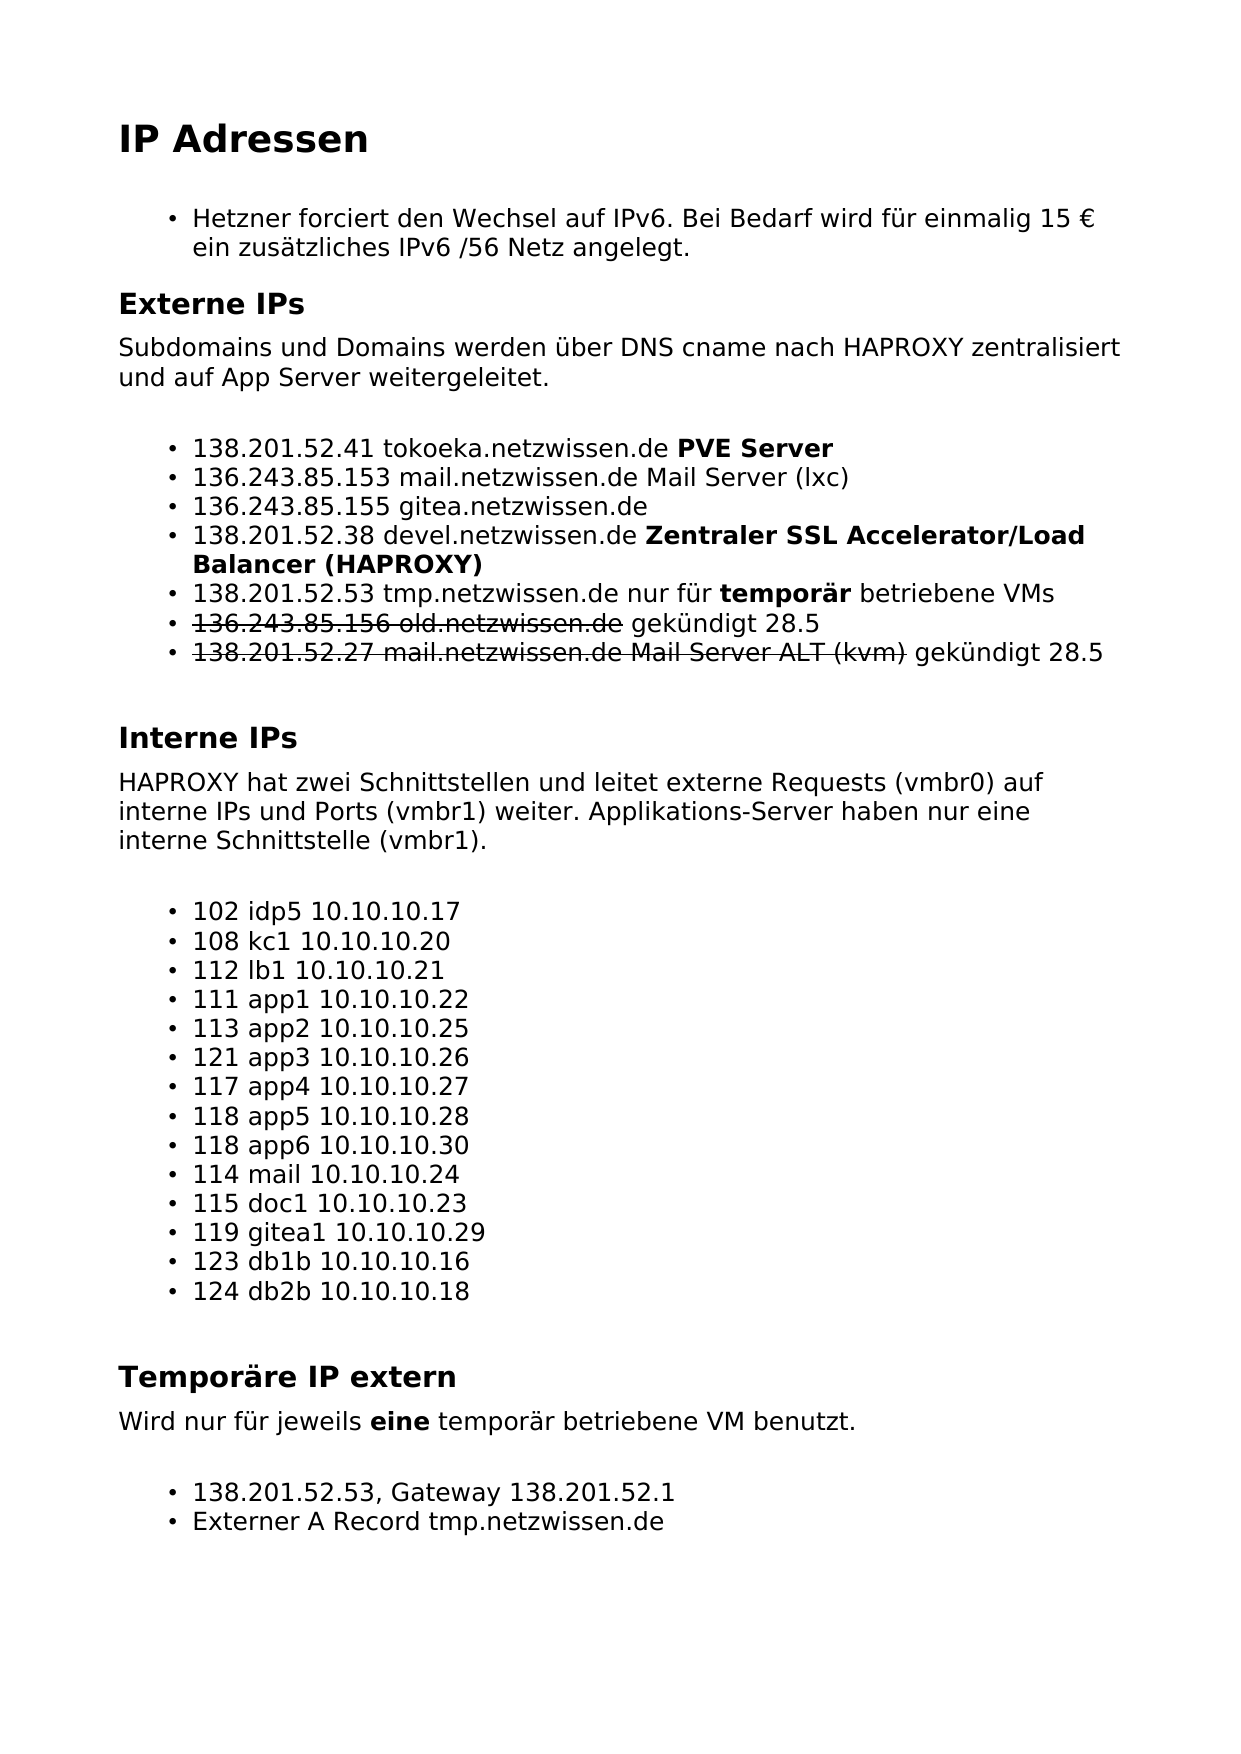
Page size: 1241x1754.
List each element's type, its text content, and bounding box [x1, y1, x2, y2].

list Hetzner forciert den Wechsel auf IPv6. Bei Bedarf wird für einmalig 15 € ein zusätzliches IPv6 /56 Netz angelegt. [177, 204, 1122, 262]
list 136.243.85.156 old.netzwissen.de gekündigt 28.5 [177, 609, 1122, 638]
subtitle Temporäre IP extern [118, 1360, 1122, 1394]
list 121 app3 10.10.10.26 [177, 1043, 1122, 1073]
list 114 mail 10.10.10.24 [177, 1160, 1122, 1189]
subtitle IP Adressen [118, 118, 1122, 162]
list 138.201.52.53, Gateway 138.201.52.1 [177, 1478, 1122, 1507]
list 117 app4 10.10.10.27 [177, 1073, 1122, 1102]
list Externer A Record tmp.netzwissen.de [177, 1507, 1122, 1536]
list 118 app5 10.10.10.28 [177, 1102, 1122, 1131]
list 112 lb1 10.10.10.21 [177, 956, 1122, 985]
subtitle Interne IPs [118, 722, 1122, 756]
list 136.243.85.153 mail.netzwissen.de Mail Server (lxc) [177, 463, 1122, 492]
list 138.201.52.53 tmp.netzwissen.de nur für temporär betriebene VMs [177, 580, 1122, 609]
list 138.201.52.38 devel.netzwissen.de Zentraler SSL Accelerator/Load Balancer (HAPROXY) [177, 521, 1122, 580]
list 123 db1b 10.10.10.16 [177, 1248, 1122, 1277]
list 111 app1 10.10.10.22 [177, 985, 1122, 1014]
text HAPROXY hat zwei Schnittstellen und leitet externe Requests (vmbr0) auf interne IPs und Ports (vmbr1) weiter. Applikations-Server haben nur eine interne Schnittstelle (vmbr1). [118, 768, 1122, 856]
list 115 doc1 10.10.10.23 [177, 1189, 1122, 1218]
list 118 app6 10.10.10.30 [177, 1131, 1122, 1160]
list 138.201.52.27 mail.netzwissen.de Mail Server ALT (kvm) gekündigt 28.5 [177, 638, 1122, 667]
list 136.243.85.155 gitea.netzwissen.de [177, 492, 1122, 521]
list 119 gitea1 10.10.10.29 [177, 1218, 1122, 1248]
text Subdomains und Domains werden über DNS cname nach HAPROXY zentralisiert und auf App Server weitergeleitet. [118, 333, 1122, 392]
list 138.201.52.41 tokoeka.netzwissen.de PVE Server [177, 434, 1122, 463]
text Wird nur für jeweils eine temporär betriebene VM benutzt. [118, 1407, 1122, 1436]
list 108 kc1 10.10.10.20 [177, 927, 1122, 956]
list 124 db2b 10.10.10.18 [177, 1277, 1122, 1306]
list 102 idp5 10.10.10.17 [177, 898, 1122, 927]
subtitle Externe IPs [118, 287, 1122, 321]
list 113 app2 10.10.10.25 [177, 1014, 1122, 1043]
